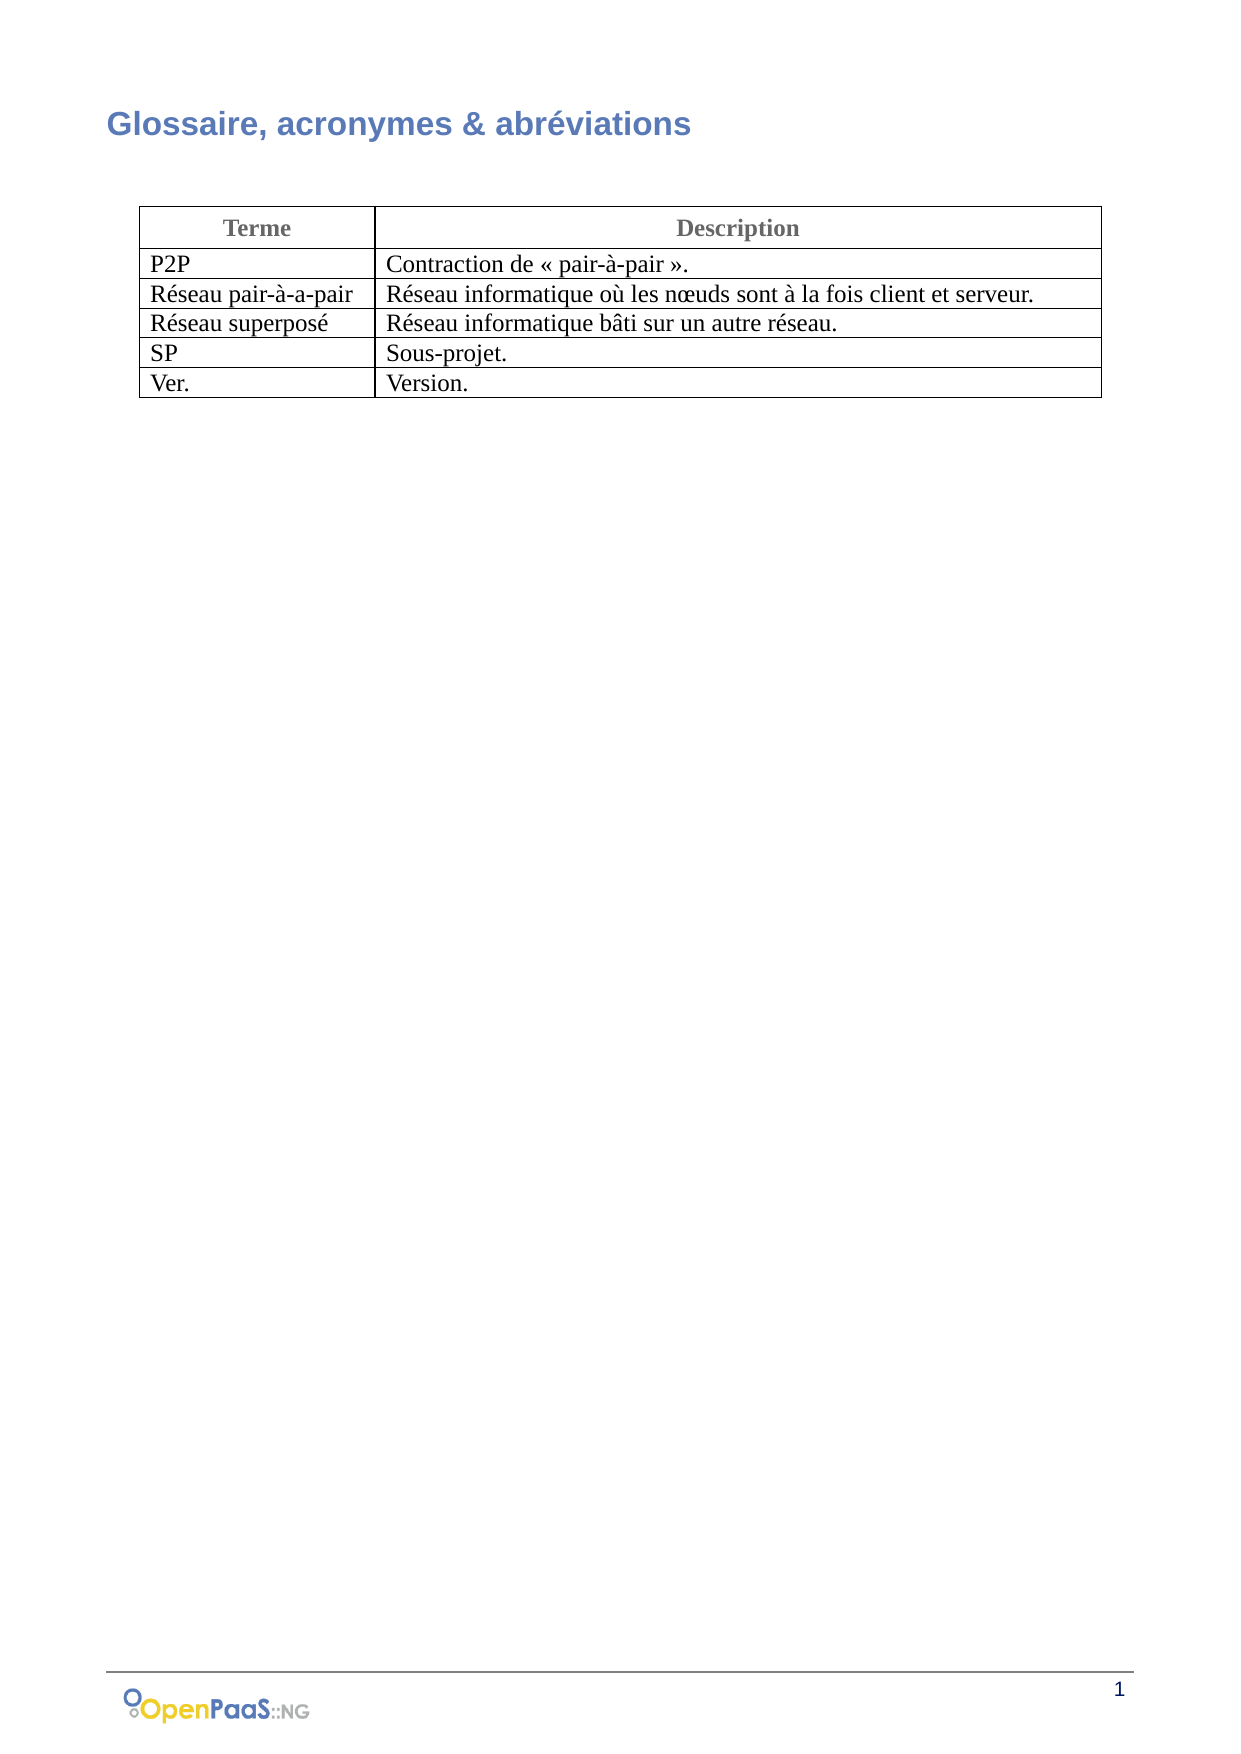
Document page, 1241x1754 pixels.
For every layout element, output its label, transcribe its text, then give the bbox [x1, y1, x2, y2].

table_cell Contraction de « pair-à-pair ». [376, 249, 1101, 278]
table_header Description [376, 207, 1101, 248]
table_cell Réseau informatique où les nœuds sont à la fois client et serveur. [376, 279, 1101, 307]
table_cell Ver. [140, 368, 374, 397]
table_cell Réseau pair-à-a-pair [140, 279, 374, 307]
picture [118, 1686, 312, 1725]
text Glossaire, acronymes & abréviations [106, 104, 1134, 142]
table_cell Réseau informatique bâti sur un autre réseau. [376, 309, 1101, 337]
table_cell P2P [140, 249, 374, 278]
table_cell SP [140, 338, 374, 367]
table_cell Version. [376, 368, 1101, 397]
table_header Terme [140, 207, 374, 248]
table_cell Sous-projet. [376, 338, 1101, 367]
table_cell Réseau superposé [140, 309, 374, 337]
